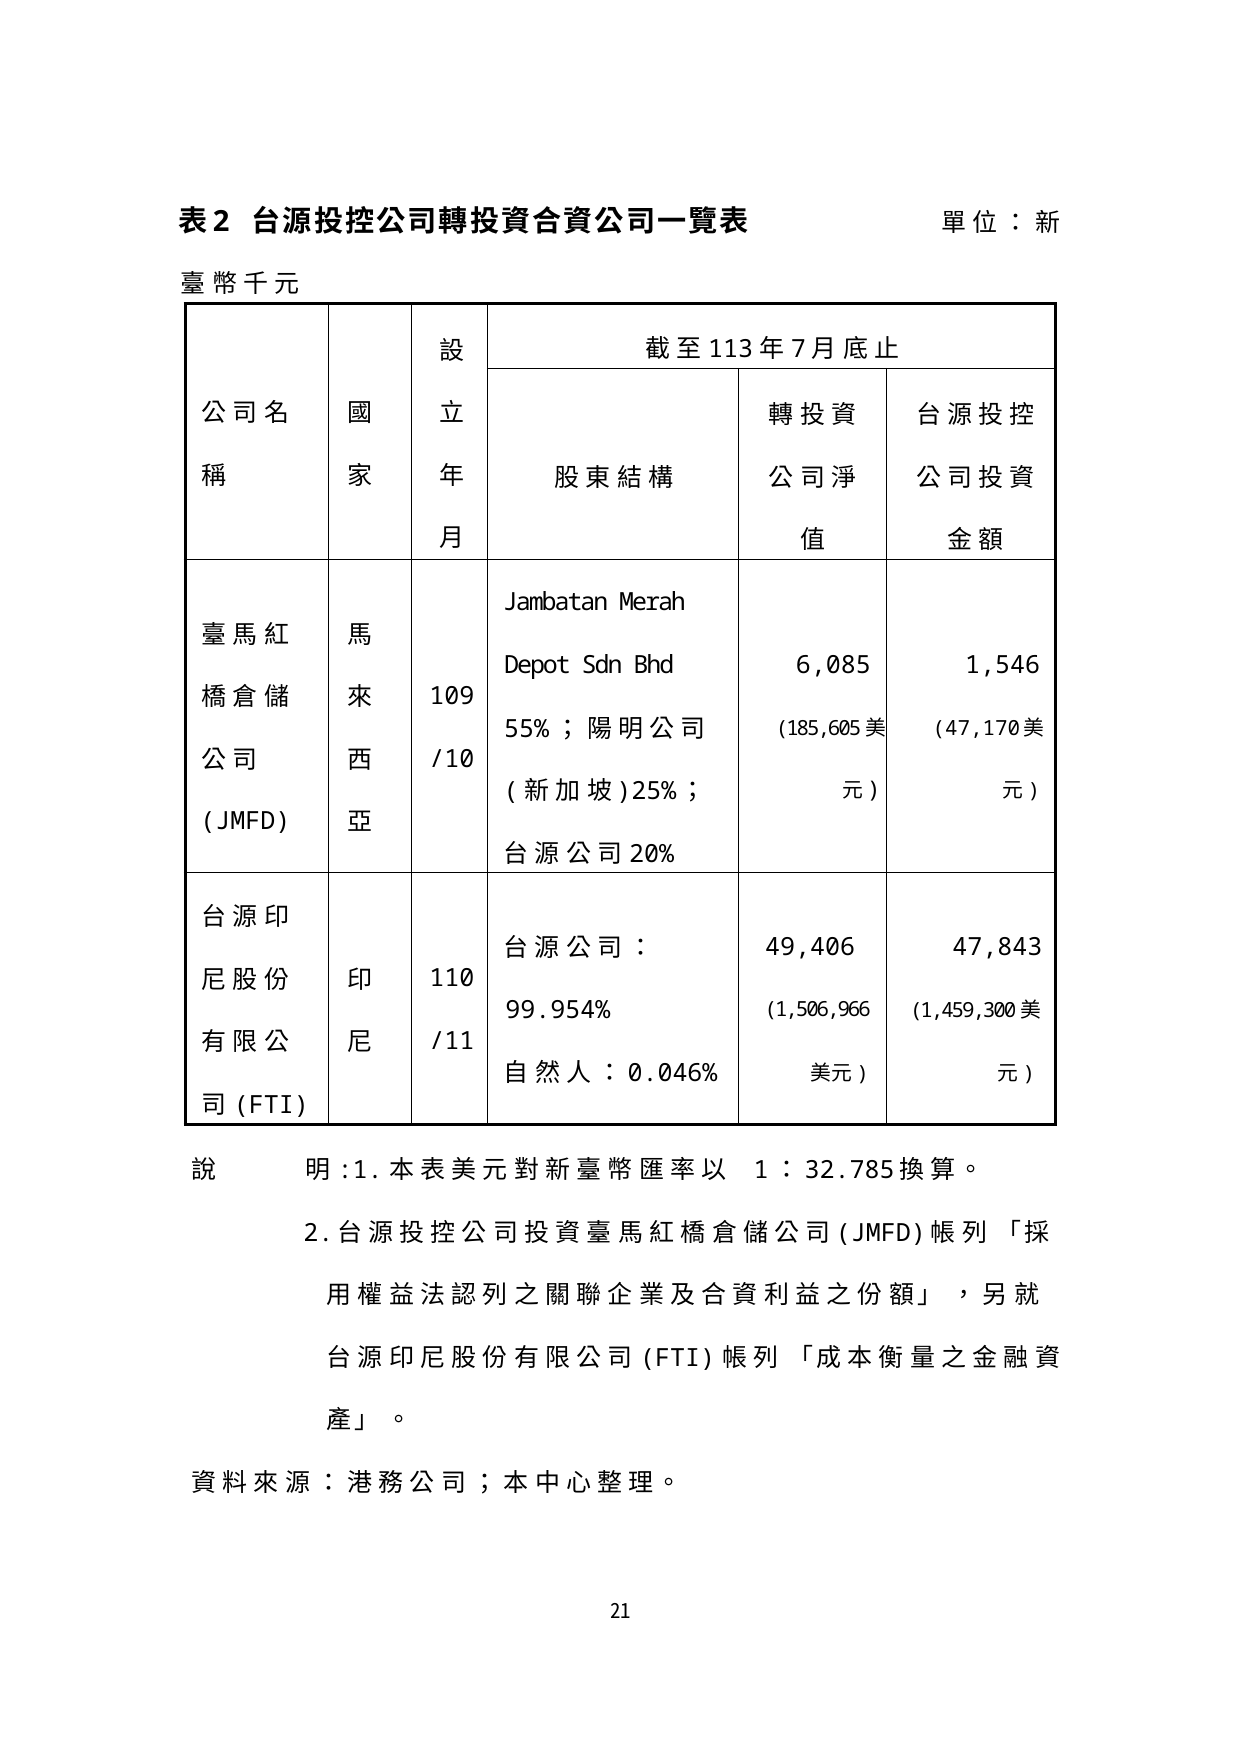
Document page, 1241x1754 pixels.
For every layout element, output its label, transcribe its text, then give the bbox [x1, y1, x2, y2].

table_cell 股東結構 [488, 369, 738, 558]
text 資料來源：港務公司；本中心整理。 [178, 1439, 1063, 1501]
table_header 國家 [329, 305, 411, 558]
text 2.台源投控公司投資臺馬紅橋倉儲公司(JMFD)帳列「採用權益法認列之關聯企業及合資利益之份額」，另就台源印尼股份有限公司(FTI)帳列「成本衡量之金融資產」。 [296, 1189, 1063, 1439]
table_header 公司名稱 [187, 305, 328, 558]
table_cell Jambatan Merah Depot Sdn Bhd 55%；陽明公司(新加坡)25%；台源公司20% [488, 560, 738, 872]
table_cell 印尼 [329, 873, 411, 1123]
table_cell 馬來西亞 [329, 560, 411, 872]
table_header 截至113年7月底止 [488, 305, 1054, 368]
table_cell 台源公司：99.954% 自然人：0.046% [488, 873, 738, 1123]
table_cell 臺馬紅橋倉儲公司(JMFD) [187, 560, 328, 872]
table_cell 49,406 (1,506,966美元) [739, 873, 886, 1123]
table_cell 台源印尼股份有限公司(FTI) [187, 873, 328, 1123]
table_cell 1,546 (47,170美元) [887, 560, 1054, 872]
table_header 設立年月 [412, 305, 487, 558]
text 表2 台源投控公司轉投資合資公司一覽表 單位：新臺幣千元 [177, 177, 1063, 302]
table_cell 110/11 [412, 873, 487, 1123]
table_cell 轉投資公司淨值 [739, 369, 886, 558]
table_cell 台源投控公司投資金額 [887, 369, 1054, 558]
table_cell 6,085 (185,605美元) [739, 560, 886, 872]
table_cell 109/10 [412, 560, 487, 872]
table_cell 47,843 (1,459,300美元) [887, 873, 1054, 1123]
text 說 明:1.本表美元對新臺幣匯率以 1：32.785換算。 [181, 1126, 1063, 1189]
